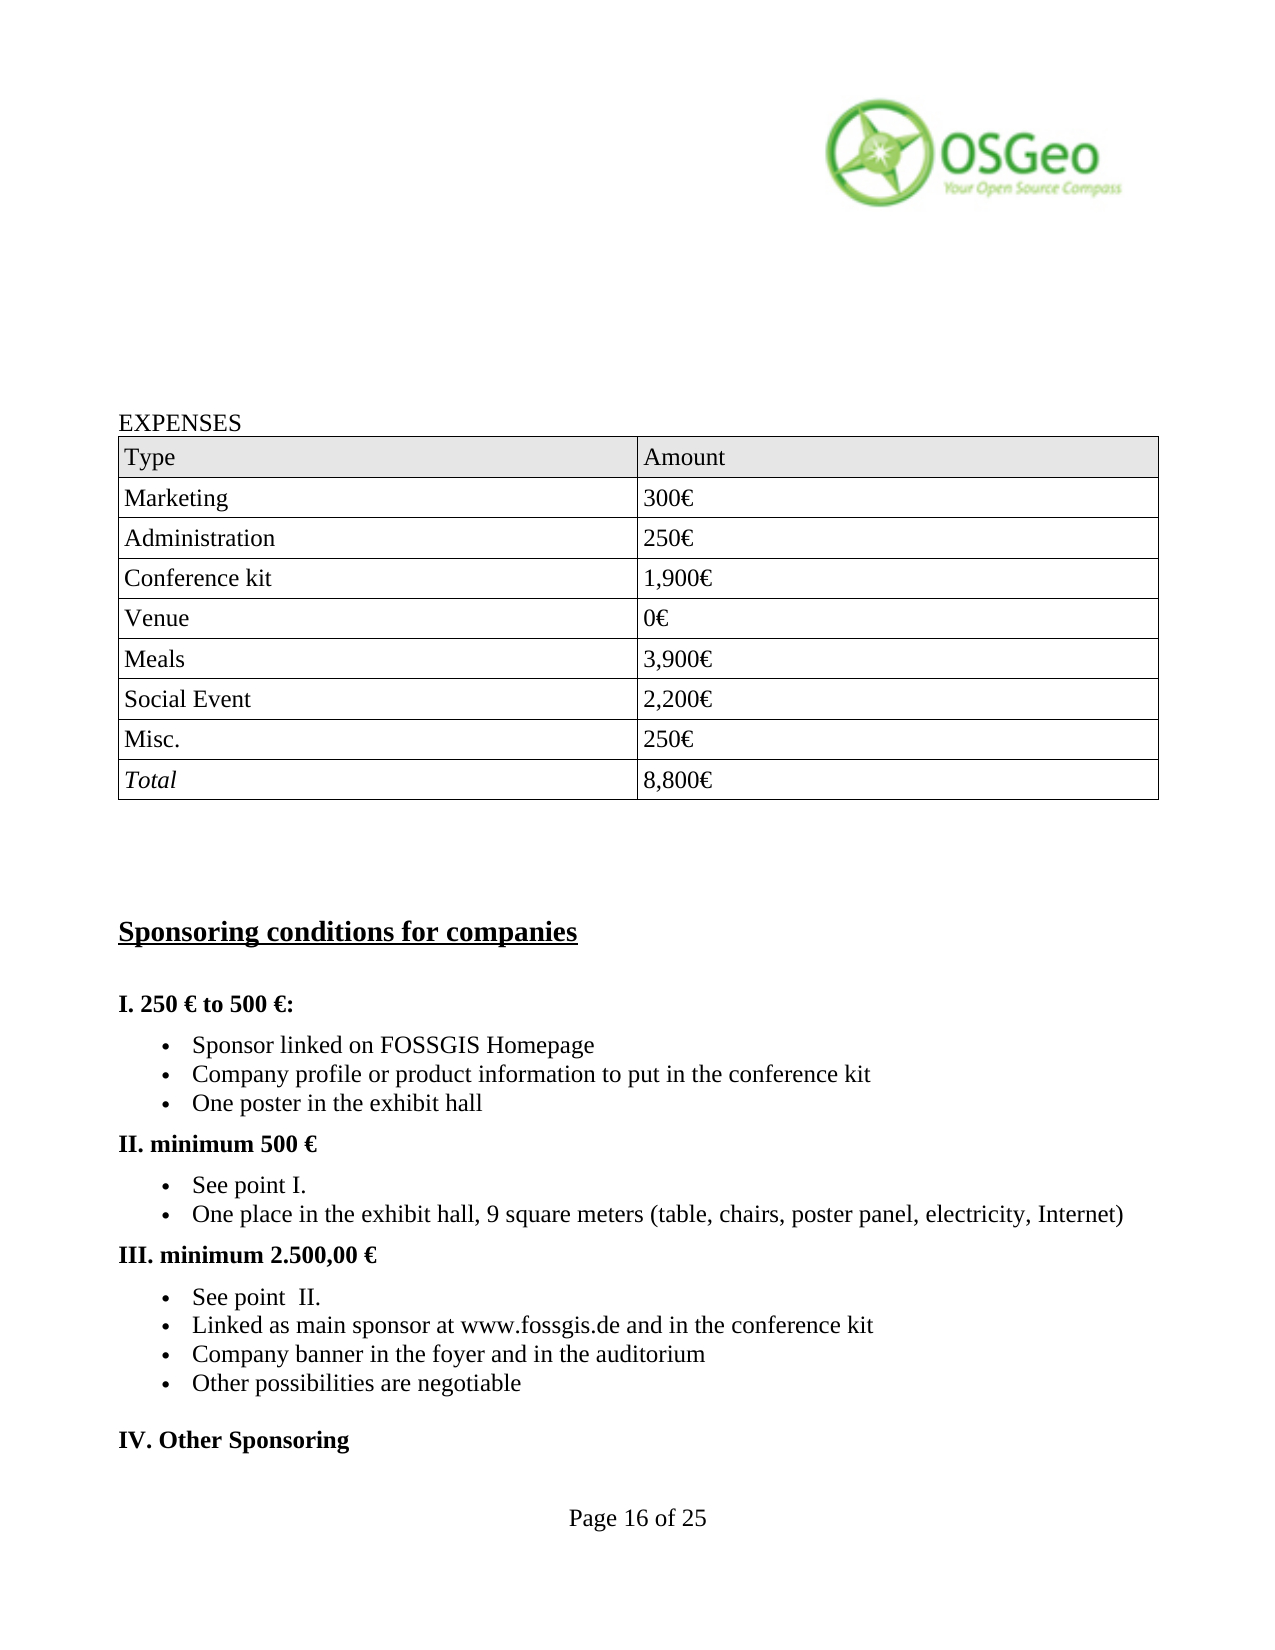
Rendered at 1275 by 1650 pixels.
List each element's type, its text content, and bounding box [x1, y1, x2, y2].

table_cell Administration [119, 518, 637, 557]
table_cell Marketing [119, 478, 637, 517]
table_cell 250€ [638, 720, 1158, 759]
table_cell Total [119, 760, 637, 799]
table_cell Conference kit [119, 559, 637, 598]
list Sponsor linked on FOSSGIS Homepage [162, 1030, 1157, 1059]
list Company banner in the foyer and in the auditorium [162, 1339, 1157, 1368]
picture [793, 80, 1141, 234]
list Linked as main sponsor at www.fossgis.de and in the conference kit [162, 1310, 1157, 1339]
table_cell 0€ [638, 599, 1158, 638]
table_cell 250€ [638, 518, 1158, 557]
text I. 250 € to 500 €: [118, 989, 1157, 1018]
table_cell Social Event [119, 679, 637, 719]
list Company profile or product information to put in the conference kit [162, 1059, 1157, 1088]
list See point I. [162, 1170, 1157, 1199]
text IV. Other Sponsoring [118, 1425, 1157, 1454]
table_cell Meals [119, 639, 637, 678]
table_cell 3,900€ [638, 639, 1158, 678]
text EXPENSES [118, 408, 1157, 436]
table_header Type [119, 437, 637, 477]
table_cell 1,900€ [638, 559, 1158, 598]
list One place in the exhibit hall, 9 square meters (table, chairs, poster panel, electricity, Internet) [162, 1199, 1157, 1228]
table_cell 8,800€ [638, 760, 1158, 799]
table_cell Misc. [119, 720, 637, 759]
text Sponsoring conditions for companies [118, 914, 1157, 948]
list One poster in the exhibit hall [162, 1088, 1157, 1117]
table_cell Venue [119, 599, 637, 638]
table_header Amount [638, 437, 1158, 477]
text II. minimum 500 € [118, 1129, 1157, 1158]
table_cell 2,200€ [638, 679, 1158, 719]
list Other possibilities are negotiable [162, 1368, 1157, 1397]
table_cell 300€ [638, 478, 1158, 517]
list See point II. [162, 1282, 1157, 1310]
text III. minimum 2.500,00 € [118, 1240, 1157, 1269]
